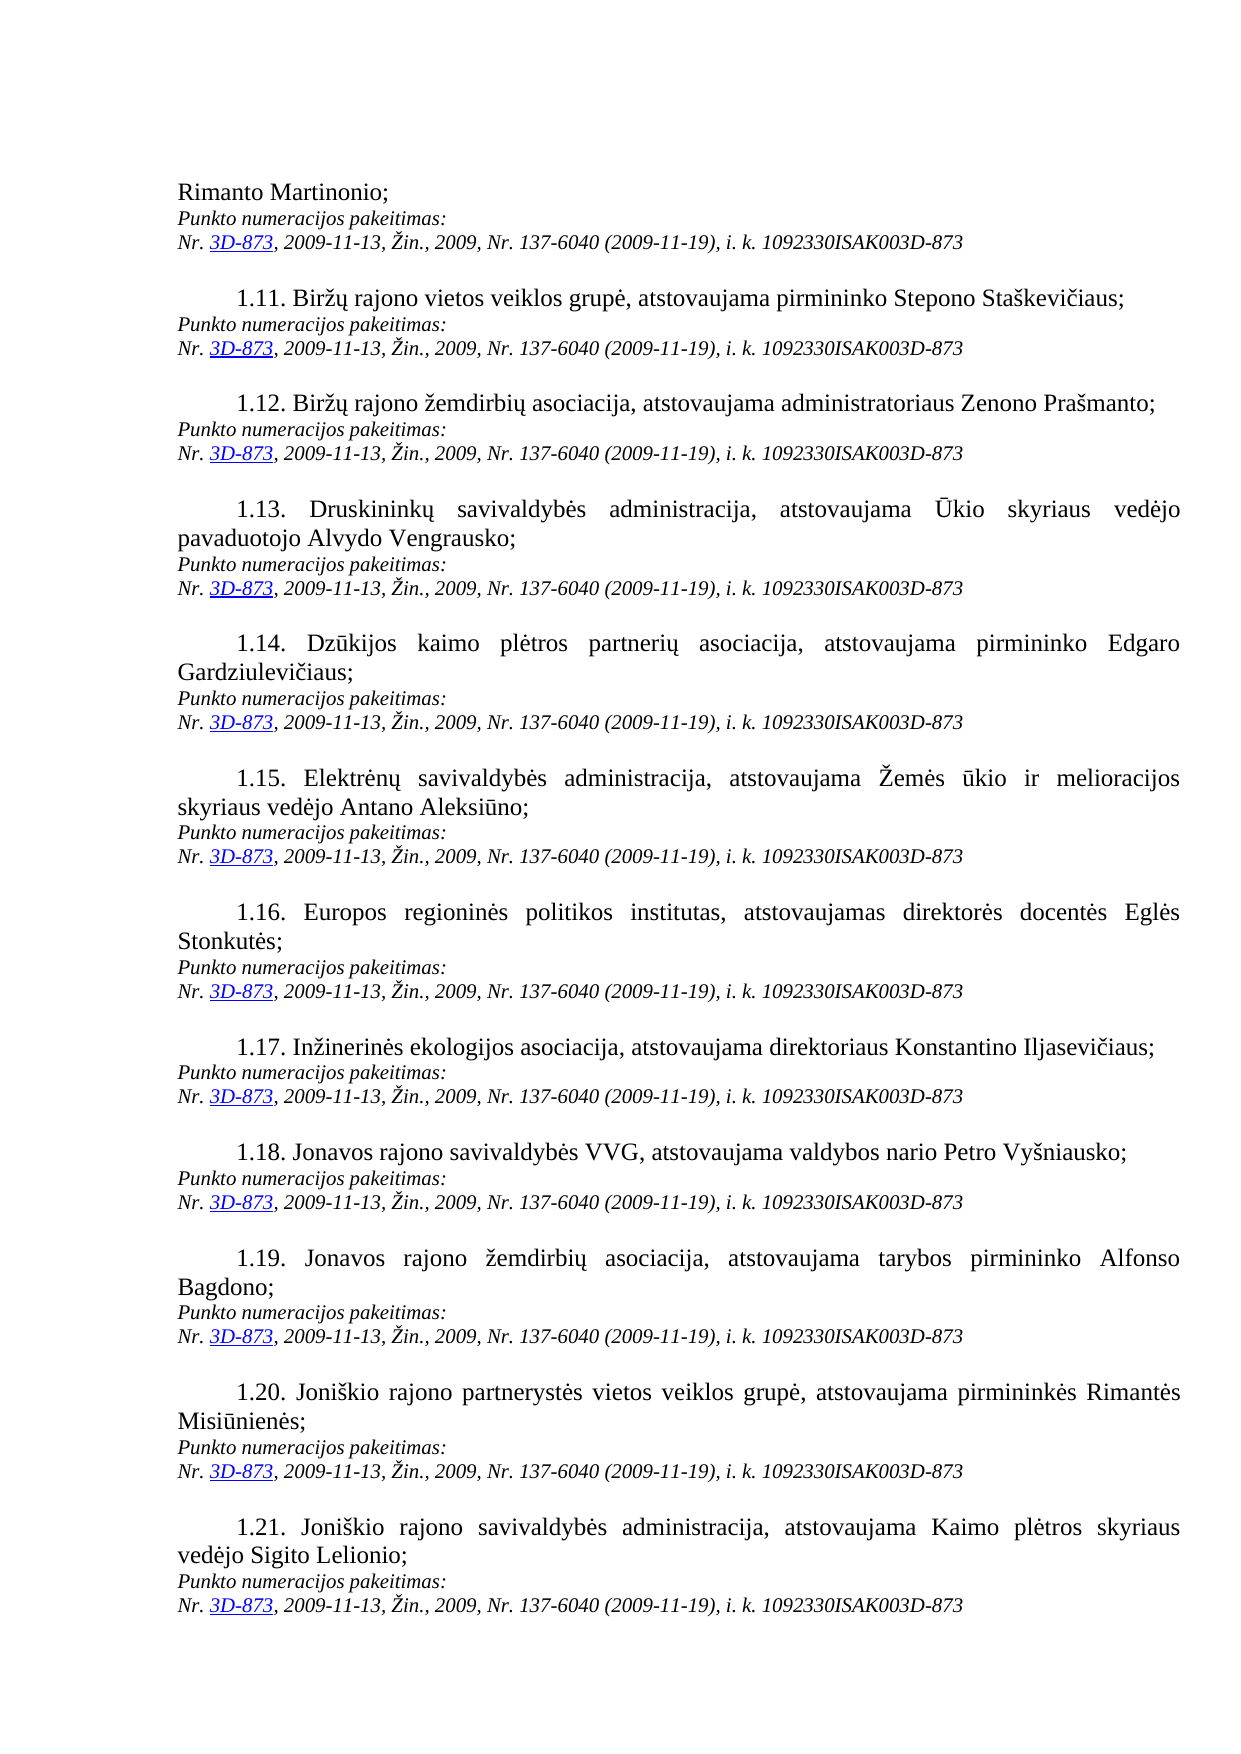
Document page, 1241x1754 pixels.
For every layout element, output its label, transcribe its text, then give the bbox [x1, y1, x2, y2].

text 1.17. Inžinerinės ekologijos asociacija, atstovaujama direktoriaus Konstantino Iljasevičiaus; [177, 1032, 1181, 1060]
text 1.16. Europos regioninės politikos institutas, atstovaujamas direktorės docentės Eglės Stonkutės; [177, 897, 1181, 955]
text Nr. 3D-873, 2009-11-13, Žin., 2009, Nr. 137-6040 (2009-11-19), i. k. 1092330ISAK003D-873 [177, 1084, 1181, 1108]
text 1.11. Biržų rajono vietos veiklos grupė, atstovaujama pirmininko Stepono Staškevičiaus; [177, 283, 1181, 312]
text 1.12. Biržų rajono žemdirbių asociacija, atstovaujama administratoriaus Zenono Prašmanto; [177, 388, 1181, 417]
text Rimanto Martinonio; [177, 177, 1181, 206]
text Punkto numeracijos pakeitimas: [177, 686, 1181, 710]
text Punkto numeracijos pakeitimas: [177, 1300, 1181, 1324]
text Punkto numeracijos pakeitimas: [177, 312, 1181, 336]
text 1.21. Joniškio rajono savivaldybės administracija, atstovaujama Kaimo plėtros skyriaus vedėjo Sigito Lelionio; [177, 1512, 1181, 1569]
text Nr. 3D-873, 2009-11-13, Žin., 2009, Nr. 137-6040 (2009-11-19), i. k. 1092330ISAK003D-873 [177, 230, 1181, 254]
text Punkto numeracijos pakeitimas: [177, 417, 1181, 441]
text Punkto numeracijos pakeitimas: [177, 206, 1181, 230]
text Punkto numeracijos pakeitimas: [177, 1569, 1181, 1593]
text 1.14. Dzūkijos kaimo plėtros partnerių asociacija, atstovaujama pirmininko Edgaro Gardziulevičiaus; [177, 628, 1181, 686]
text 1.15. Elektrėnų savivaldybės administracija, atstovaujama Žemės ūkio ir melioracijos skyriaus vedėjo Antano Aleksiūno; [177, 763, 1181, 820]
text Punkto numeracijos pakeitimas: [177, 1060, 1181, 1084]
text Punkto numeracijos pakeitimas: [177, 820, 1181, 844]
text 1.18. Jonavos rajono savivaldybės VVG, atstovaujama valdybos nario Petro Vyšniausko; [177, 1137, 1181, 1166]
text Punkto numeracijos pakeitimas: [177, 1435, 1181, 1459]
text 1.13. Druskininkų savivaldybės administracija, atstovaujama Ūkio skyriaus vedėjo pavaduotojo Alvydo Vengrausko; [177, 494, 1181, 552]
text Nr. 3D-873, 2009-11-13, Žin., 2009, Nr. 137-6040 (2009-11-19), i. k. 1092330ISAK003D-873 [177, 844, 1181, 868]
text 1.19. Jonavos rajono žemdirbių asociacija, atstovaujama tarybos pirmininko Alfonso Bagdono; [177, 1243, 1181, 1300]
text Nr. 3D-873, 2009-11-13, Žin., 2009, Nr. 137-6040 (2009-11-19), i. k. 1092330ISAK003D-873 [177, 1324, 1181, 1348]
text Nr. 3D-873, 2009-11-13, Žin., 2009, Nr. 137-6040 (2009-11-19), i. k. 1092330ISAK003D-873 [177, 1459, 1181, 1483]
text Nr. 3D-873, 2009-11-13, Žin., 2009, Nr. 137-6040 (2009-11-19), i. k. 1092330ISAK003D-873 [177, 1593, 1181, 1617]
text Nr. 3D-873, 2009-11-13, Žin., 2009, Nr. 137-6040 (2009-11-19), i. k. 1092330ISAK003D-873 [177, 710, 1181, 734]
text Punkto numeracijos pakeitimas: [177, 552, 1181, 576]
text Nr. 3D-873, 2009-11-13, Žin., 2009, Nr. 137-6040 (2009-11-19), i. k. 1092330ISAK003D-873 [177, 441, 1181, 465]
text Nr. 3D-873, 2009-11-13, Žin., 2009, Nr. 137-6040 (2009-11-19), i. k. 1092330ISAK003D-873 [177, 576, 1181, 600]
text Punkto numeracijos pakeitimas: [177, 955, 1181, 979]
text Nr. 3D-873, 2009-11-13, Žin., 2009, Nr. 137-6040 (2009-11-19), i. k. 1092330ISAK003D-873 [177, 336, 1181, 360]
text Nr. 3D-873, 2009-11-13, Žin., 2009, Nr. 137-6040 (2009-11-19), i. k. 1092330ISAK003D-873 [177, 979, 1181, 1003]
text 1.20. Joniškio rajono partnerystės vietos veiklos grupė, atstovaujama pirmininkės Rimantės Misiūnienės; [177, 1377, 1181, 1435]
text Punkto numeracijos pakeitimas: [177, 1166, 1181, 1190]
text Nr. 3D-873, 2009-11-13, Žin., 2009, Nr. 137-6040 (2009-11-19), i. k. 1092330ISAK003D-873 [177, 1190, 1181, 1214]
